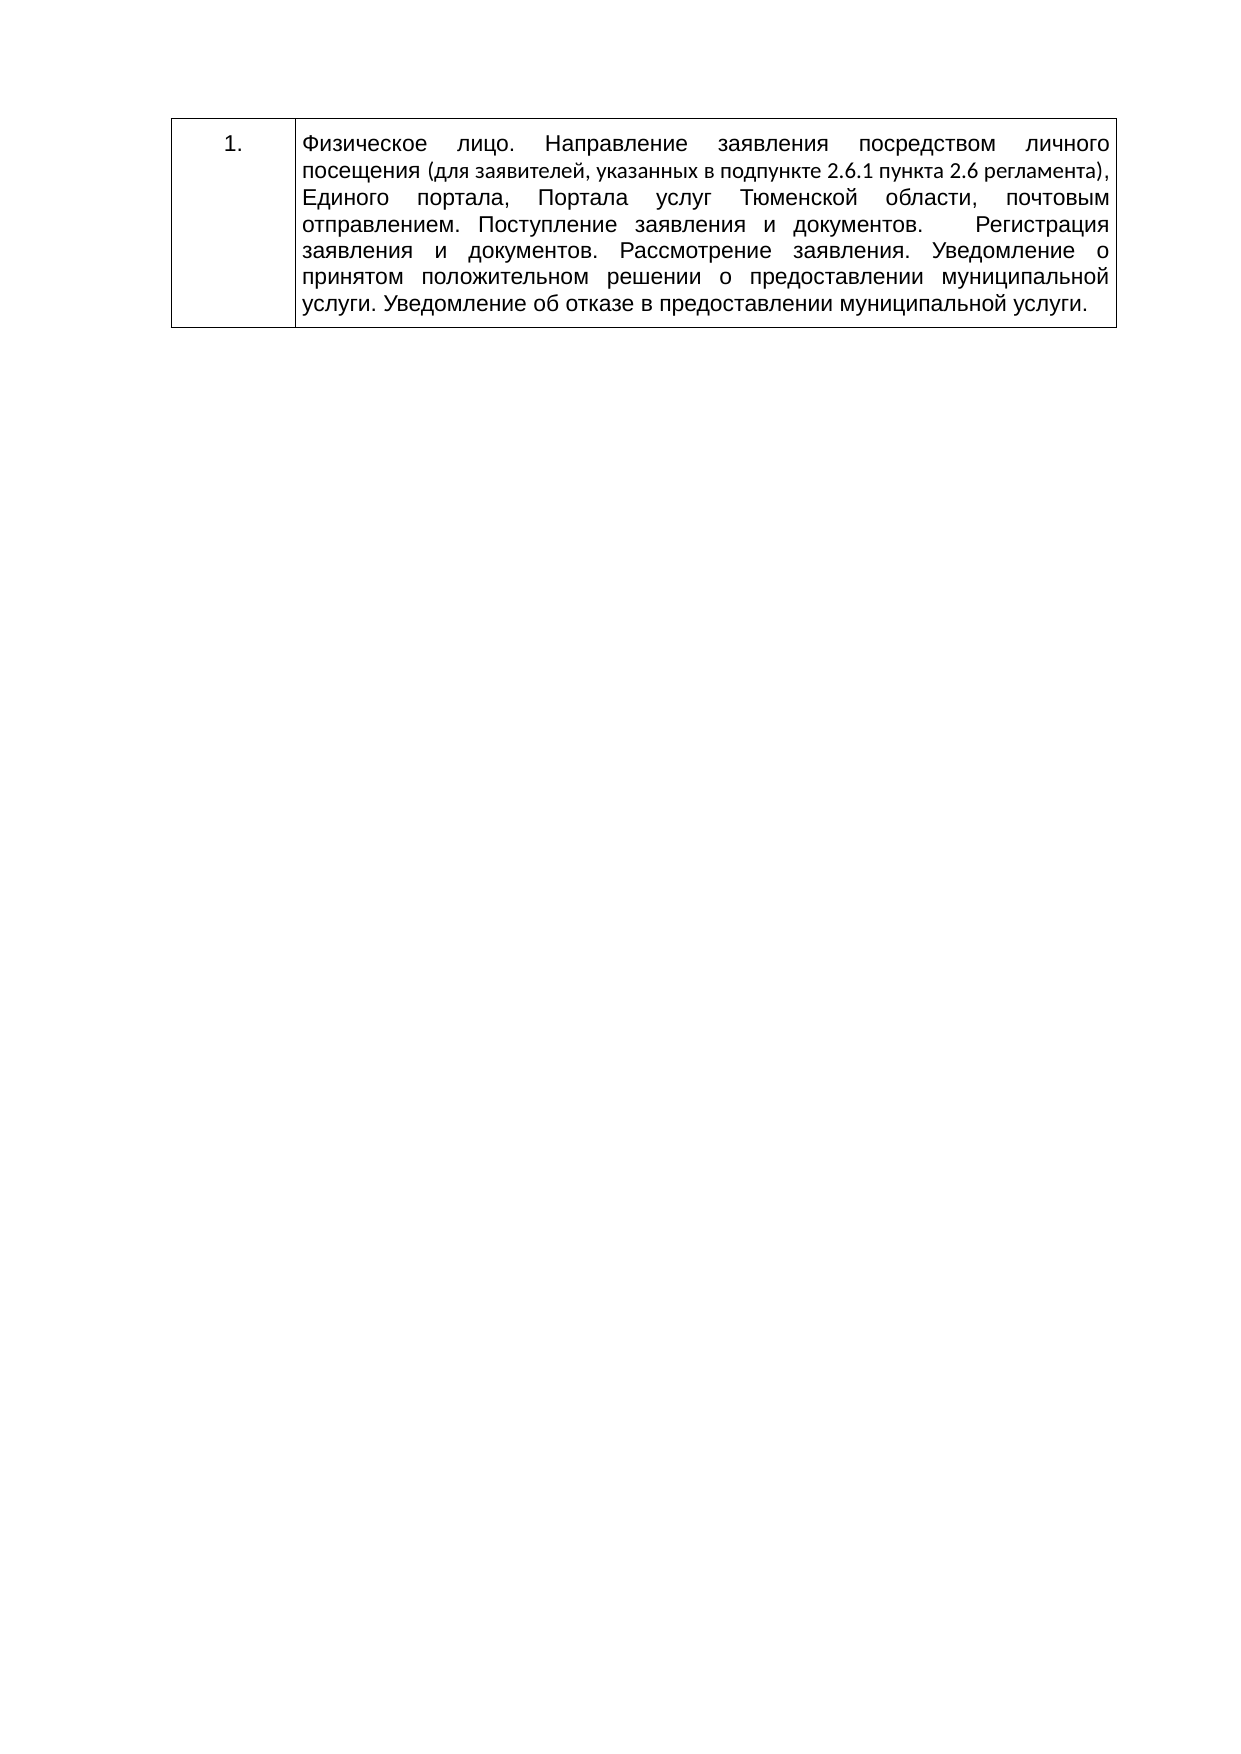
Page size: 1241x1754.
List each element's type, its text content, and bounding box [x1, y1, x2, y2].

table_cell Физическое лицо. Направление заявления посредством личного посещения (для заявителей, указанных в подпункте 2.6.1 пункта 2.6 регламента), Единого портала, Портала услуг Тюменской области, почтовым отправлением. Поступление заявления и документов. Регистрация заявления и документов. Рассмотрение заявления. Уведомление о принятом положительном решении о предоставлении муниципальной услуги. Уведомление об отказе в предоставлении муниципальной услуги. [296, 119, 1116, 327]
table_cell 1. [172, 119, 295, 327]
